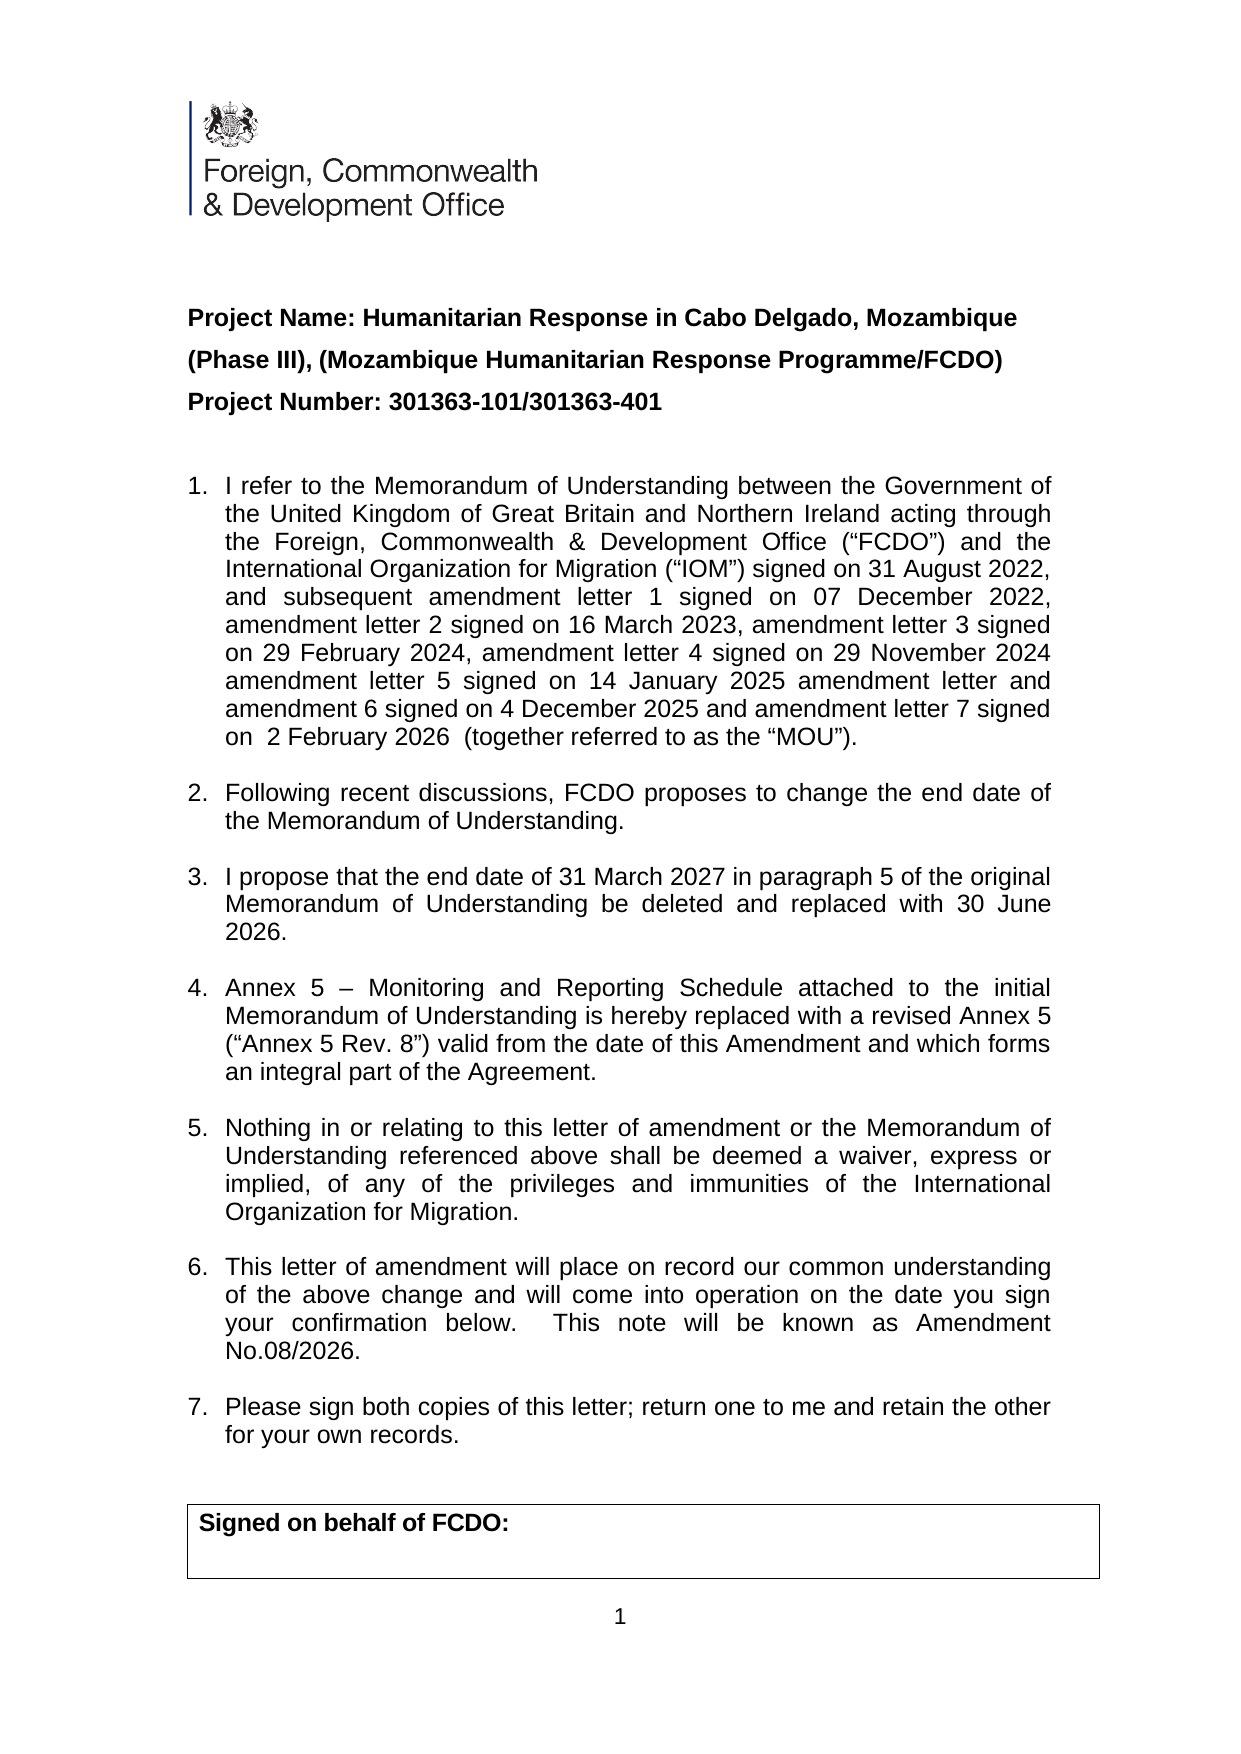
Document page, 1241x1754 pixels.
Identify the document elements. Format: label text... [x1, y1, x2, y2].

list Following recent discussions, FCDO proposes to change the end date of the Memorandum of Understanding. [187, 778, 1053, 834]
list I refer to the Memorandum of Understanding between the Government of the United Kingdom of Great Britain and Northern Ireland acting through the Foreign, Commonwealth & Development Office (“FCDO”) and the International Organization for Migration (“IOM”) signed on 31 August 2022, and subsequent amendment letter 1 signed on 07 December 2022, amendment letter 2 signed on 16 March 2023, amendment letter 3 signed on 29 February 2024, amendment letter 4 signed on 29 November 2024 amendment letter 5 signed on 14 January 2025 amendment letter and amendment 6 signed on 4 December 2025 and amendment letter 7 signed on 2 February 2026 (together referred to as the “MOU”). [187, 471, 1053, 751]
text Project Number: 301363-101/301363-401 [187, 388, 1053, 416]
text Project Name: Humanitarian Response in Cabo Delgado, Mozambique (Phase III), (Mozambique Humanitarian Response Programme/FCDO) [187, 304, 1053, 374]
list Please sign both copies of this letter; return one to me and retain the other for your own records. [187, 1393, 1053, 1448]
picture [189, 101, 539, 222]
list This letter of amendment will place on record our common understanding of the above change and will come into operation on the date you sign your confirmation below. This note will be known as Amendment No.08/2026. [187, 1253, 1053, 1365]
list Nothing in or relating to this letter of amendment or the Memorandum of Understanding referenced above shall be deemed a waiver, express or implied, of any of the privileges and immunities of the International Organization for Migration. [187, 1113, 1053, 1225]
table_header Signed on behalf of FCDO: [188, 1505, 1099, 1578]
list I propose that the end date of 31 March 2027 in paragraph 5 of the original Memorandum of Understanding be deleted and replaced with 30 June 2026. [187, 862, 1053, 946]
list Annex 5 – Monitoring and Reporting Schedule attached to the initial Memorandum of Understanding is hereby replaced with a revised Annex 5 (“Annex 5 Rev. 8”) valid from the date of this Amendment and which forms an integral part of the Agreement. [187, 974, 1053, 1086]
